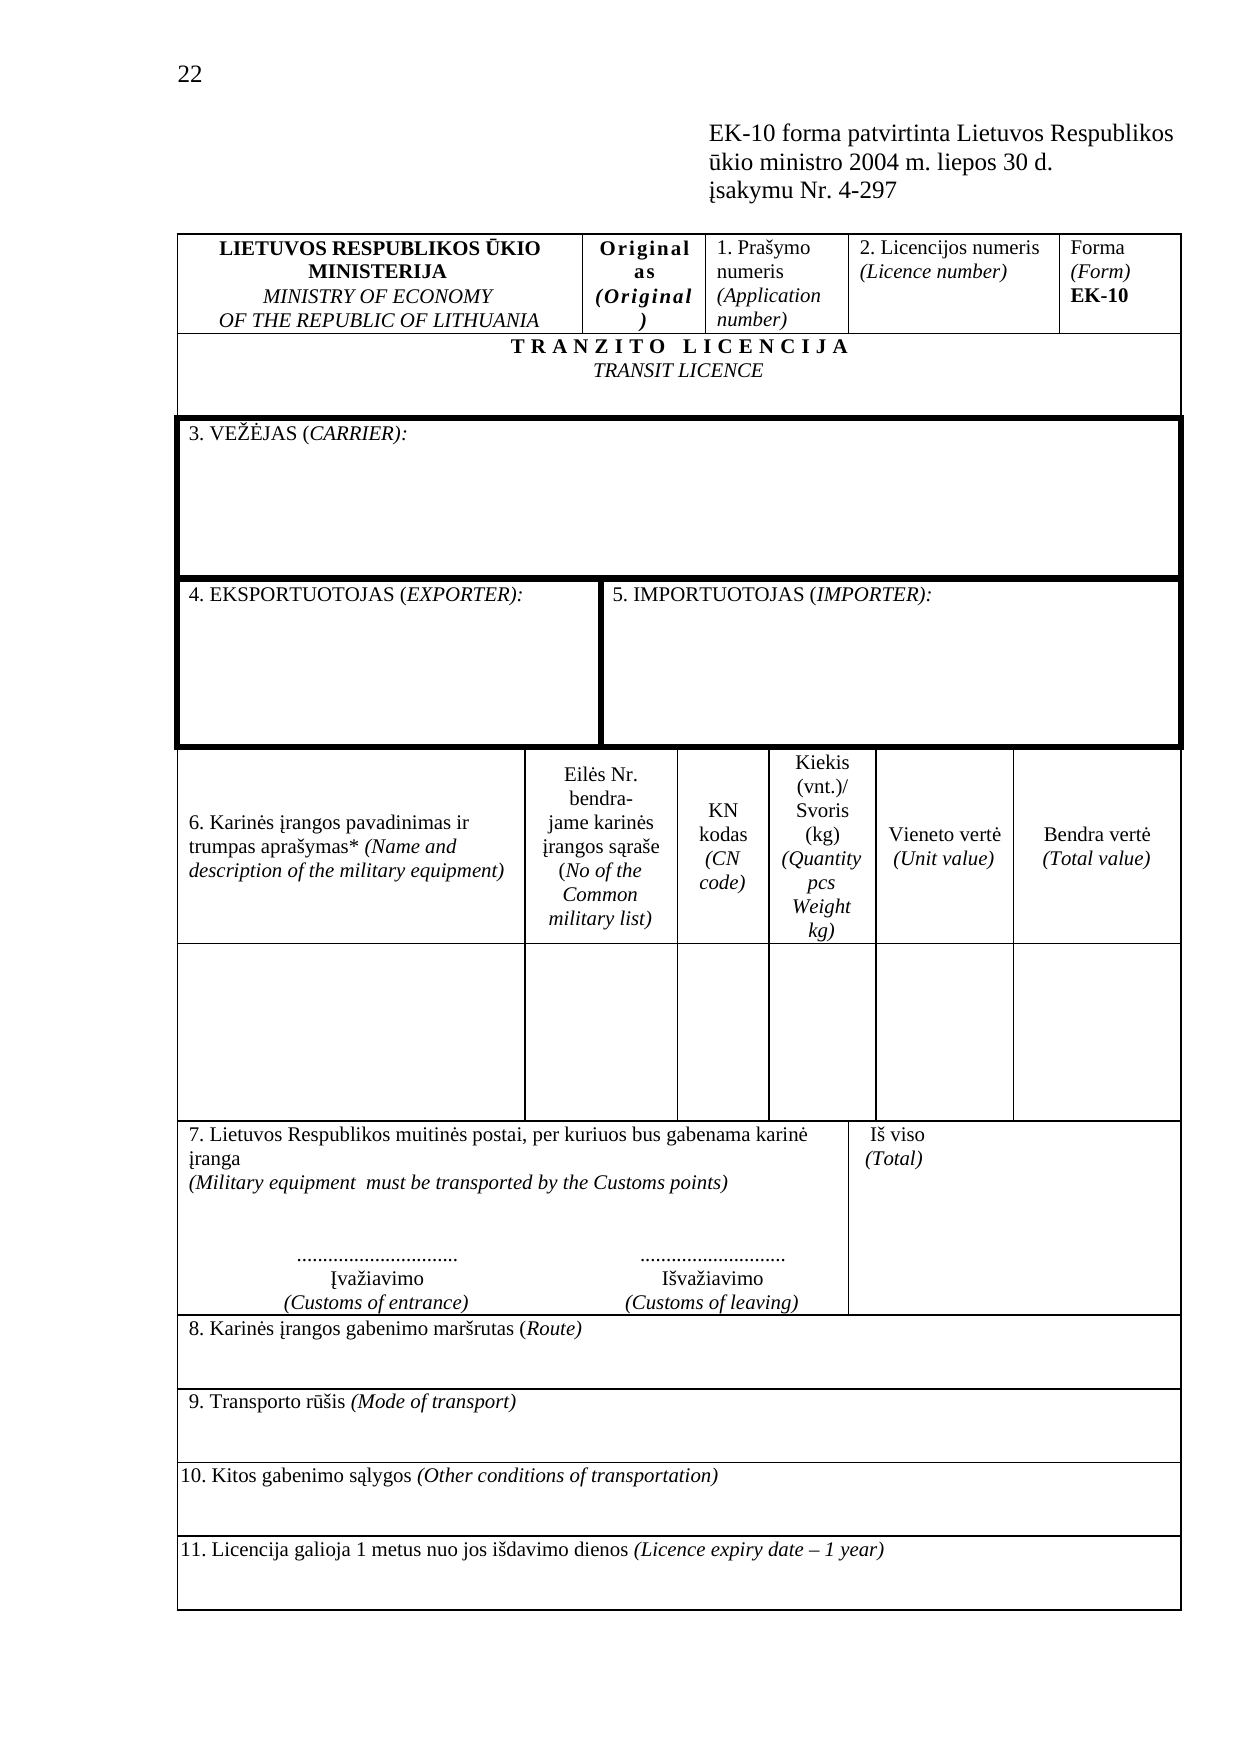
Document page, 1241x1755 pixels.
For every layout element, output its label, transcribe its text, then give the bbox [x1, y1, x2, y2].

table_cell 4. EKSPORTUOTOJAS (EXPORTER): [180, 582, 598, 744]
text EK-10 forma patvirtinta Lietuvos Respublikos [709, 118, 1181, 147]
table_cell [526, 1002, 677, 1031]
table_cell Vieneto vertė (Unit value) [877, 750, 1013, 942]
table_cell [770, 1002, 875, 1031]
table_header Forma (Form) EK-10 [1060, 235, 1180, 332]
table_cell [678, 1090, 768, 1120]
text įsakymu Nr. 4-297 [177, 176, 1181, 204]
table_cell [526, 1061, 677, 1090]
table_cell [678, 1002, 768, 1031]
table_header 1. Prašymo numeris (Application number) [706, 235, 848, 332]
table_cell [849, 1218, 1180, 1314]
table_header 2. Licencijos numeris (Licence number) [849, 235, 1059, 332]
table_cell [877, 1031, 1013, 1061]
table_cell Bendra vertė (Total value) [1014, 750, 1180, 942]
table_cell [770, 1090, 875, 1120]
table_cell 11. Licencija galioja 1 metus nuo jos išdavimo dienos (Licence expiry date – 1 year) [178, 1537, 1180, 1609]
table_cell 3. VEŽĖJAS (CARRIER): [180, 421, 1178, 575]
table_cell [877, 1090, 1013, 1120]
table_cell [178, 1031, 524, 1061]
table_cell [1014, 944, 1180, 972]
table_cell 6. Karinės įrangos pavadinimas ir trumpas aprašymas* (Name and description of the military equipment) [178, 750, 524, 942]
table_cell [877, 972, 1013, 1002]
table_cell [178, 944, 524, 972]
table_cell 7. Lietuvos Respublikos muitinės postai, per kuriuos bus gabenama karinė įranga (Military equipment must be transported by the Customs points) [178, 1122, 848, 1218]
table_cell 5. IMPORTUOTOJAS (IMPORTER): [604, 582, 1178, 744]
table_cell [877, 944, 1013, 972]
table_cell 8. Karinės įrangos gabenimo maršrutas (Route) [178, 1316, 1180, 1388]
table_header LIETUVOS RESPUBLIKOS ŪKIO MINISTERIJA MINISTRY OF ECONOMY OF THE REPUBLIC OF LITHUANIA [178, 235, 582, 332]
table_cell [1014, 1002, 1180, 1031]
table_cell [877, 1061, 1013, 1090]
table_cell [770, 1031, 875, 1061]
table_cell KN kodas (CN code) [678, 750, 768, 942]
table_cell [678, 972, 768, 1002]
text ūkio ministro 2004 m. liepos 30 d. [177, 147, 1181, 176]
table_cell [678, 1061, 768, 1090]
table_cell [678, 1031, 768, 1061]
table_cell [770, 972, 875, 1002]
table_cell [770, 1061, 875, 1090]
table_cell [770, 944, 875, 972]
table_cell ............................... Įvažiavimo (Customs of entrance) [178, 1218, 577, 1314]
table_cell [178, 1002, 524, 1031]
table_cell [1014, 1031, 1180, 1061]
table_cell [1014, 972, 1180, 1002]
table_cell [678, 944, 768, 972]
table_cell Tranzito licencija TRANSIT LICENCE [178, 334, 1180, 415]
table_cell 10. Kitos gabenimo sąlygos (Other conditions of transportation) [178, 1463, 1180, 1535]
table_cell [178, 972, 524, 1002]
table_cell [877, 1002, 1013, 1031]
table_cell [178, 1090, 524, 1120]
table_cell Kiekis (vnt.)/ Svoris (kg) (Quantity pcs Weight kg) [770, 750, 875, 942]
table_cell [526, 1090, 677, 1120]
table_cell [178, 1061, 524, 1090]
table_cell [1014, 1090, 1180, 1120]
table_header Originalas (Original) [583, 235, 705, 332]
table_cell Eilės Nr. bendra- jame karinės įrangos sąraše (No of the Common military list) [526, 750, 677, 942]
table_cell Iš viso (Total) [849, 1122, 1180, 1218]
table_cell [526, 1031, 677, 1061]
table_cell [526, 944, 677, 972]
table_cell 9. Transporto rūšis (Mode of transport) [178, 1390, 1180, 1462]
table_cell [1014, 1061, 1180, 1090]
table_cell ............................ Išvažiavimo (Customs of leaving) [577, 1218, 848, 1314]
table_cell [526, 972, 677, 1002]
